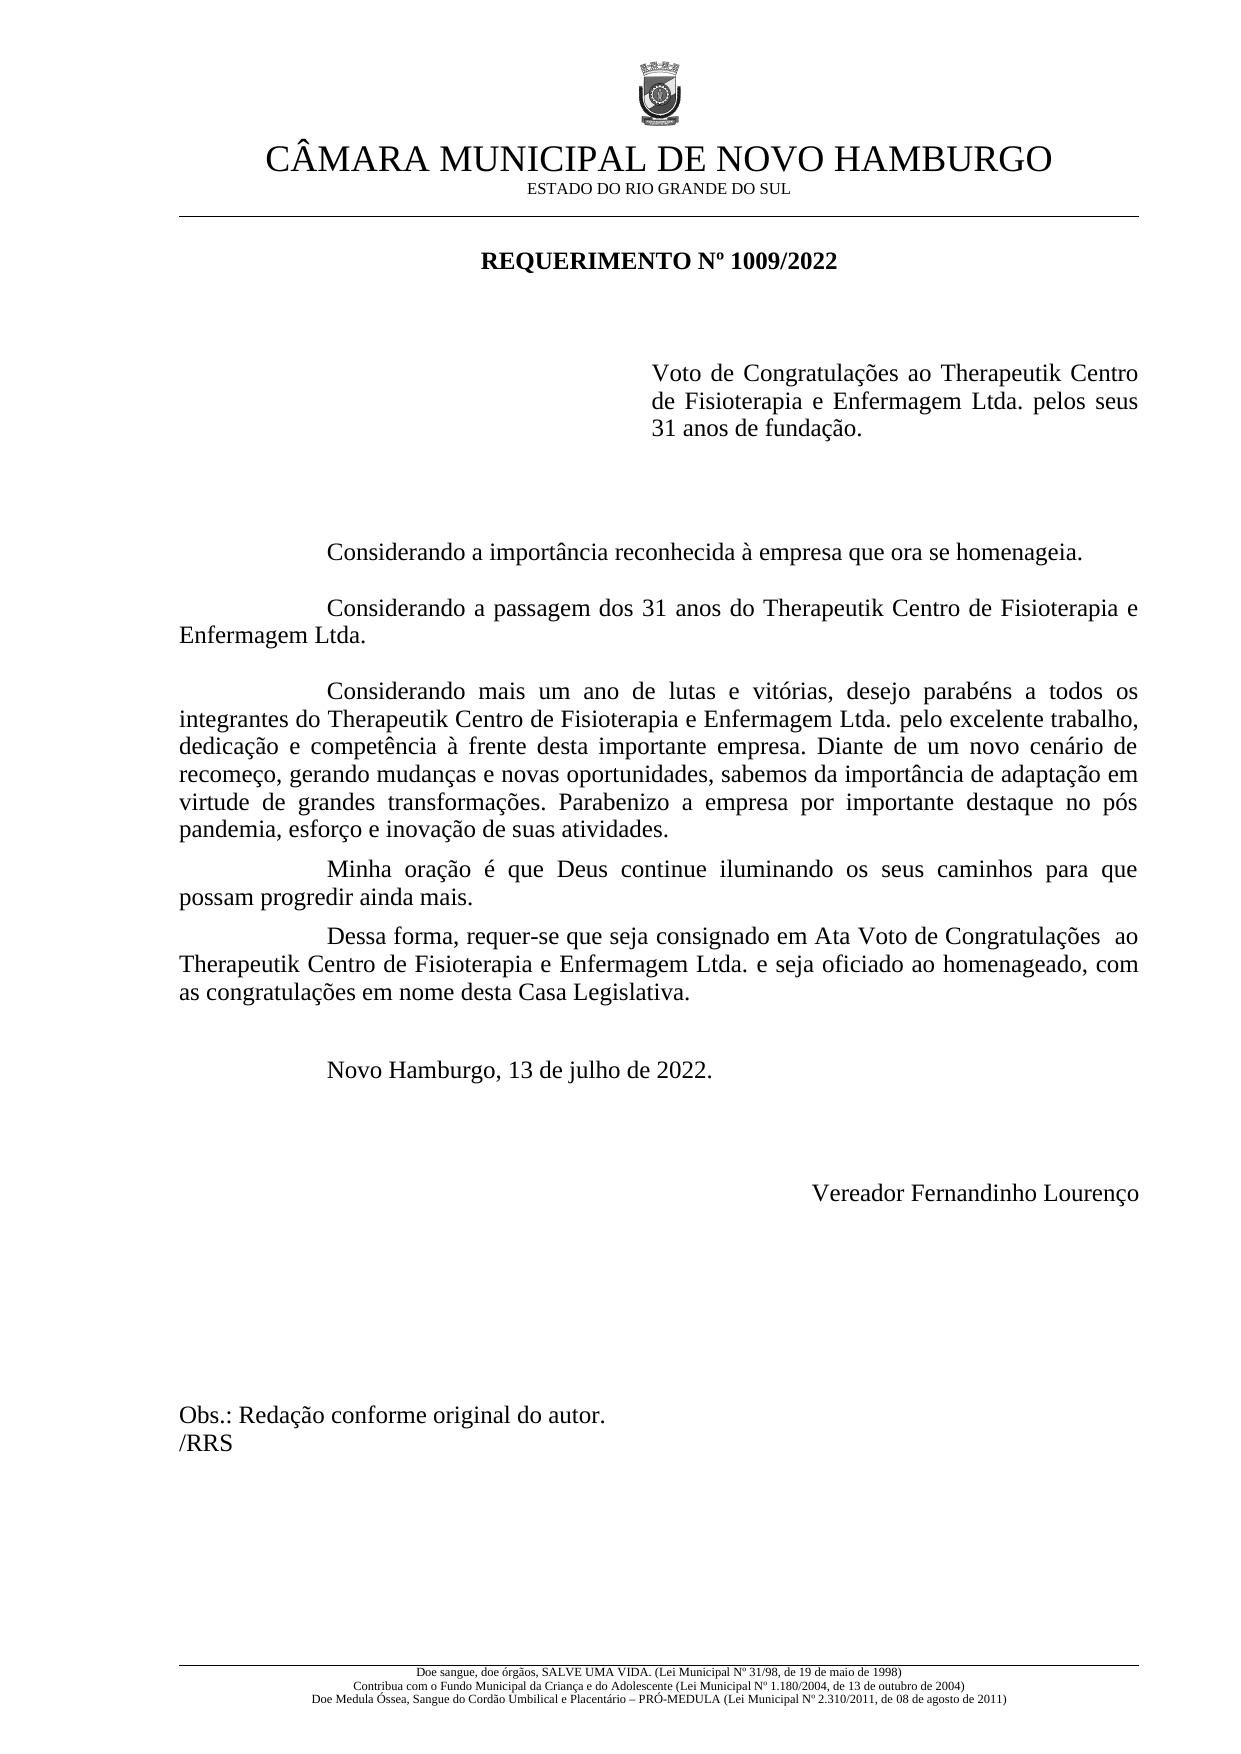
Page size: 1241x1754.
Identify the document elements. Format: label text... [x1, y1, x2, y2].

text Novo Hamburgo, 13 de julho de 2022. [179, 1057, 1139, 1084]
text Considerando mais um ano de lutas e vitórias, desejo parabéns a todos os integrantes do Therapeutik Centro de Fisioterapia e Enfermagem Ltda. pelo excelente trabalho, dedicação e competência à frente desta importante empresa. Diante de um novo cenário de recomeço, gerando mudanças e novas oportunidades, sabemos da importância de adaptação em virtude de grandes transformações. Parabenizo a empresa por importante destaque no pós pandemia, esforço e inovação de suas atividades. [179, 677, 1139, 843]
text Voto de Congratulações ao Therapeutik Centro de Fisioterapia e Enfermagem Ltda. pelos seus 31 anos de fundação. [651, 359, 1139, 442]
text Considerando a importância reconhecida à empresa que ora se homenageia. [179, 538, 1139, 566]
text Considerando a passagem dos 31 anos do Therapeutik Centro de Fisioterapia e Enfermagem Ltda. [179, 594, 1139, 649]
text Dessa forma, requer-se que seja consignado em Ata Voto de Congratulações ao Therapeutik Centro de Fisioterapia e Enfermagem Ltda. e seja oficiado ao homenageado, com as congratulações em nome desta Casa Legislativa. [179, 922, 1139, 1005]
text /RRS [179, 1429, 1139, 1456]
text Vereador Fernandinho Lourenço [179, 1179, 1139, 1207]
text Minha oração é que Deus continue iluminando os seus caminhos para que possam progredir ainda mais. [179, 855, 1139, 911]
text Obs.: Redação conforme original do autor. [179, 1401, 1139, 1429]
text REQUERIMENTO Nº 1009/2022 [179, 247, 1139, 274]
